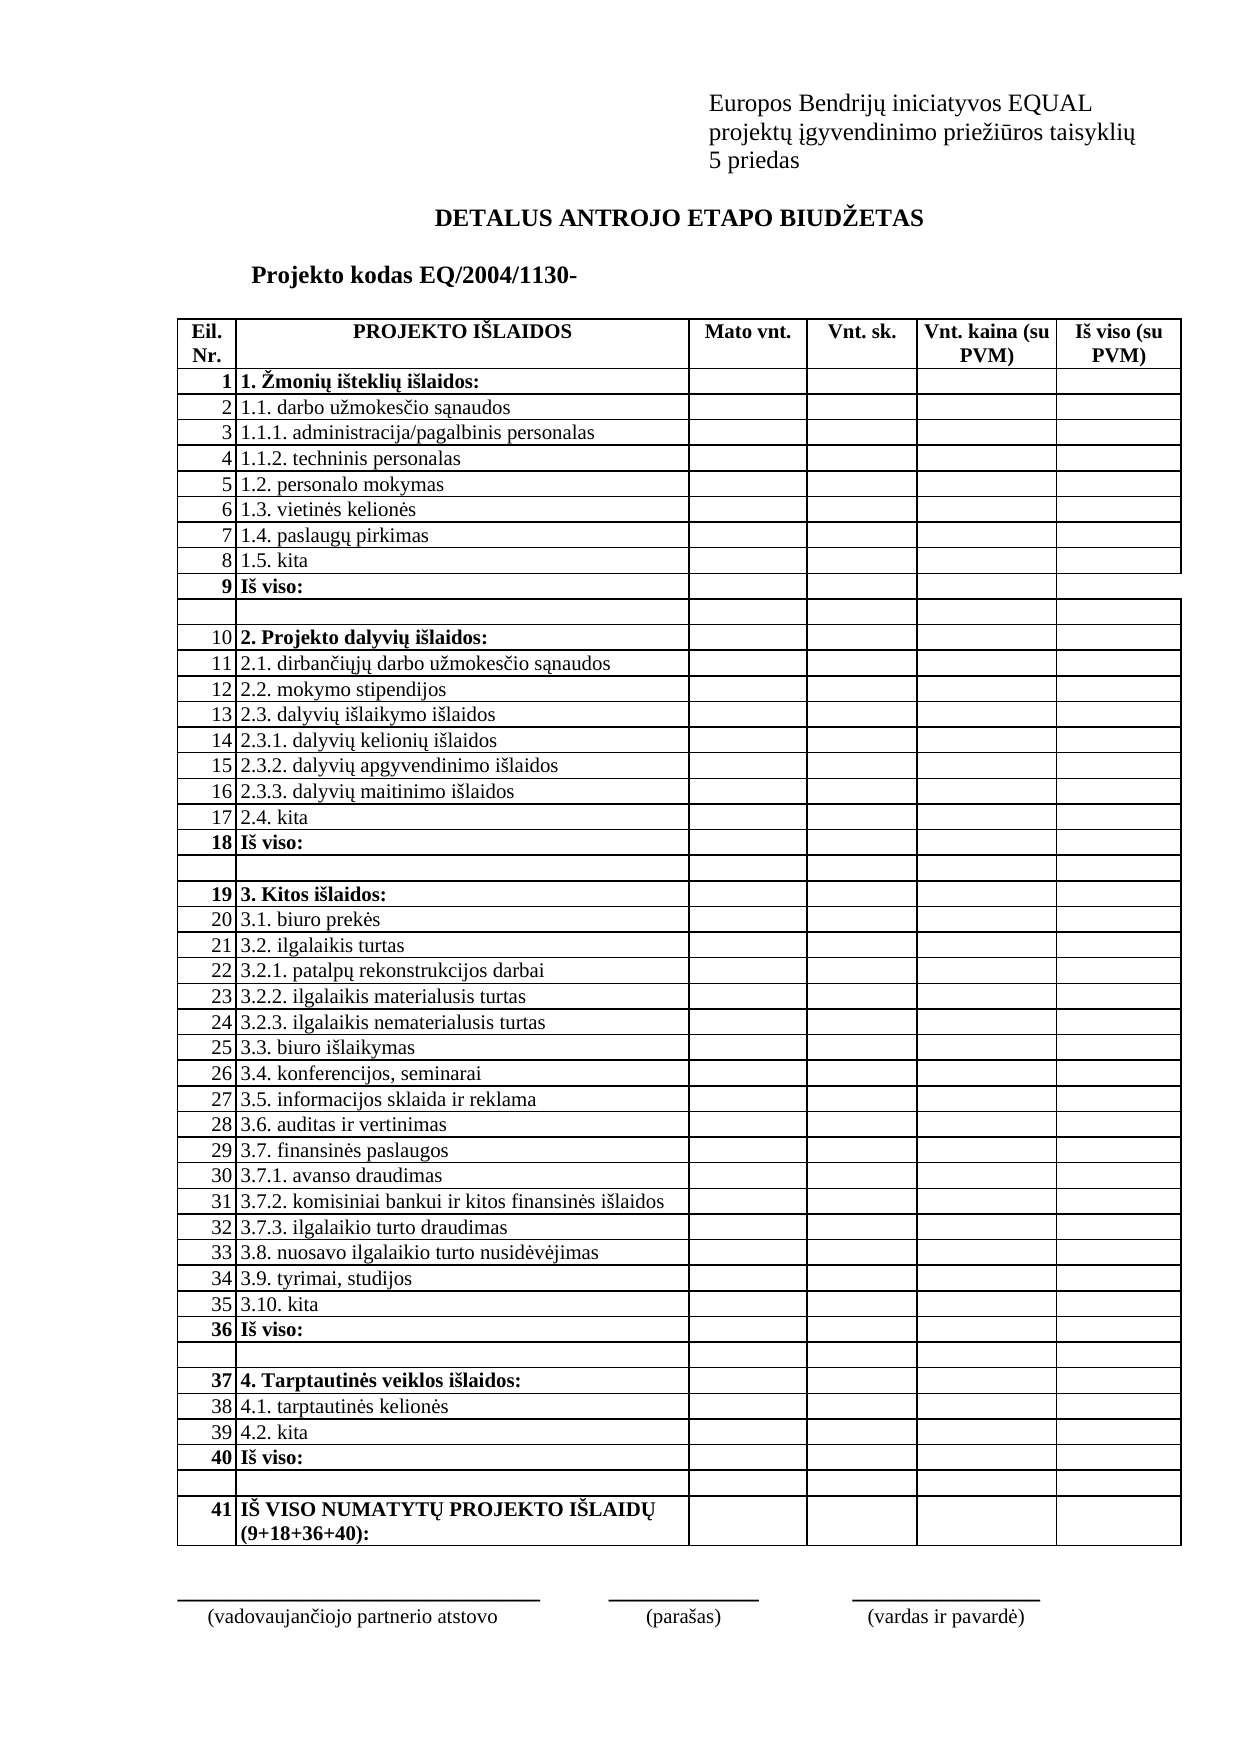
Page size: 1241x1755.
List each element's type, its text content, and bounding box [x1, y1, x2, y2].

table_cell [1052, 1368, 1056, 1392]
text Projekto kodas EQ/2004/1130- [177, 260, 1181, 289]
table_header PROJEKTO IŠLAIDOS [237, 320, 688, 367]
table_header Iš viso (su PVM) [1057, 320, 1180, 367]
table_cell [1057, 369, 1061, 393]
table_cell [1057, 574, 1181, 598]
table_cell [1057, 497, 1061, 521]
table_cell [1052, 446, 1056, 470]
table_cell [1052, 779, 1056, 803]
table_cell [1057, 1292, 1061, 1316]
table_cell 40 [178, 1445, 235, 1469]
table_cell [1057, 600, 1061, 624]
table_cell Iš viso: [237, 1317, 688, 1341]
text DETALUS ANTROJO ETAPO BIUDŽETAS [177, 203, 1181, 232]
table_cell [1057, 702, 1061, 726]
table_cell [1057, 805, 1061, 829]
table_cell [918, 1471, 1056, 1495]
table_cell [1052, 984, 1056, 1008]
table_cell [1057, 625, 1061, 649]
table_cell [1057, 523, 1061, 547]
table_cell [1057, 753, 1061, 777]
table_cell [1057, 728, 1061, 752]
table_cell [1052, 523, 1056, 547]
table_cell [1057, 677, 1061, 701]
table_cell [808, 1471, 916, 1495]
table_cell [1057, 779, 1061, 803]
table_cell [918, 1317, 1056, 1341]
table_cell [1057, 446, 1061, 470]
table_cell [1057, 395, 1061, 419]
table_header Mato vnt. [690, 320, 806, 367]
table_cell [690, 1471, 806, 1495]
table_cell [690, 1317, 806, 1341]
table_cell [237, 1471, 688, 1495]
table_cell [1052, 753, 1056, 777]
table_cell [690, 830, 806, 854]
table_cell [1052, 958, 1056, 982]
table_cell [1057, 984, 1061, 1008]
table_cell [1052, 395, 1056, 419]
table_cell [1057, 651, 1061, 675]
table_cell [1052, 472, 1056, 496]
table_cell [1057, 1087, 1061, 1111]
table_cell [1057, 1471, 1180, 1495]
table_cell [1052, 1112, 1056, 1136]
table_cell [1057, 1138, 1061, 1162]
table_cell [1057, 548, 1061, 572]
table_cell [1052, 420, 1056, 444]
table_cell [1052, 651, 1056, 675]
table_cell [808, 574, 916, 598]
text _____________________________ ____________ _______________ [177, 1575, 1181, 1604]
table_cell [1057, 420, 1061, 444]
table_cell [1057, 1163, 1061, 1187]
table_cell [918, 1497, 1056, 1545]
table_cell [1057, 1061, 1061, 1085]
table_cell [808, 830, 916, 854]
table_cell [1057, 1215, 1061, 1239]
table_cell [1057, 472, 1061, 496]
table_cell 36 [178, 1317, 235, 1341]
table_cell [178, 1471, 235, 1495]
table_cell [1052, 933, 1056, 957]
table_cell [1052, 1343, 1056, 1367]
table_cell [1052, 497, 1056, 521]
table_cell [1057, 1343, 1061, 1367]
table_cell [1052, 1189, 1056, 1213]
table_cell [1052, 907, 1056, 931]
table_cell [1052, 728, 1056, 752]
table_cell [1052, 369, 1056, 393]
table_cell [1057, 907, 1061, 931]
text (vadovaujančiojo partnerio atstovo (parašas) (vardas ir pavardė) [177, 1604, 1181, 1628]
table_cell IŠ VISO NUMATYTŲ PROJEKTO IŠLAIDŲ (9+18+36+40): [237, 1497, 688, 1545]
table_cell [1052, 1087, 1056, 1111]
text Europos Bendrijų iniciatyvos EQUAL [177, 88, 1181, 117]
table_cell [1057, 1112, 1061, 1136]
table_cell [1052, 805, 1056, 829]
table_cell [918, 574, 1056, 598]
table_cell [1057, 882, 1061, 906]
table_cell [918, 830, 1056, 854]
table_cell [1057, 1266, 1061, 1290]
table_header Vnt. kaina (su PVM) [918, 320, 1056, 367]
table_cell [1057, 1010, 1061, 1034]
table_cell [808, 1445, 916, 1469]
table_cell [1057, 933, 1061, 957]
table_cell [1057, 1189, 1061, 1213]
table_cell Iš viso: [237, 1445, 688, 1469]
table_cell [1052, 1292, 1056, 1316]
table_cell [1057, 1240, 1061, 1264]
table_cell [1052, 1010, 1056, 1034]
table_cell [1052, 702, 1056, 726]
table_cell [1057, 1420, 1061, 1444]
table_cell [808, 1497, 916, 1545]
table_cell [690, 1445, 806, 1469]
table_header Vnt. sk. [808, 320, 916, 367]
table_cell Iš viso: [237, 574, 688, 598]
text projektų įgyvendinimo priežiūros taisyklių [177, 117, 1181, 145]
table_cell 41 [178, 1497, 235, 1545]
table_cell [690, 1497, 806, 1545]
table_cell [1052, 1035, 1056, 1059]
table_cell [1057, 1394, 1061, 1418]
table_cell [1057, 1445, 1180, 1469]
table_cell [1057, 958, 1061, 982]
table_cell [1052, 1240, 1056, 1264]
table_cell [1052, 548, 1056, 572]
table_cell [1057, 856, 1061, 880]
table_header Eil. Nr. [178, 320, 235, 367]
table_cell [1052, 625, 1056, 649]
table_cell [1057, 1035, 1061, 1059]
table_cell [1052, 600, 1056, 624]
table_cell [1052, 1061, 1056, 1085]
table_cell [1057, 830, 1180, 854]
table_cell [808, 1317, 916, 1341]
table_cell [1052, 882, 1056, 906]
table_cell Iš viso: [237, 830, 688, 854]
table_cell [1052, 1420, 1056, 1444]
table_cell [1057, 1317, 1180, 1341]
table_cell [1052, 1215, 1056, 1239]
table_cell [1052, 1266, 1056, 1290]
table_cell [1052, 1138, 1056, 1162]
table_cell [918, 1445, 1056, 1469]
table_cell [1052, 856, 1056, 880]
table_cell [1052, 1394, 1056, 1418]
table_cell [1052, 677, 1056, 701]
table_cell [690, 574, 806, 598]
table_cell [1052, 1163, 1056, 1187]
table_cell [1057, 1497, 1180, 1545]
table_cell [1057, 1368, 1061, 1392]
text 5 priedas [177, 145, 1181, 174]
